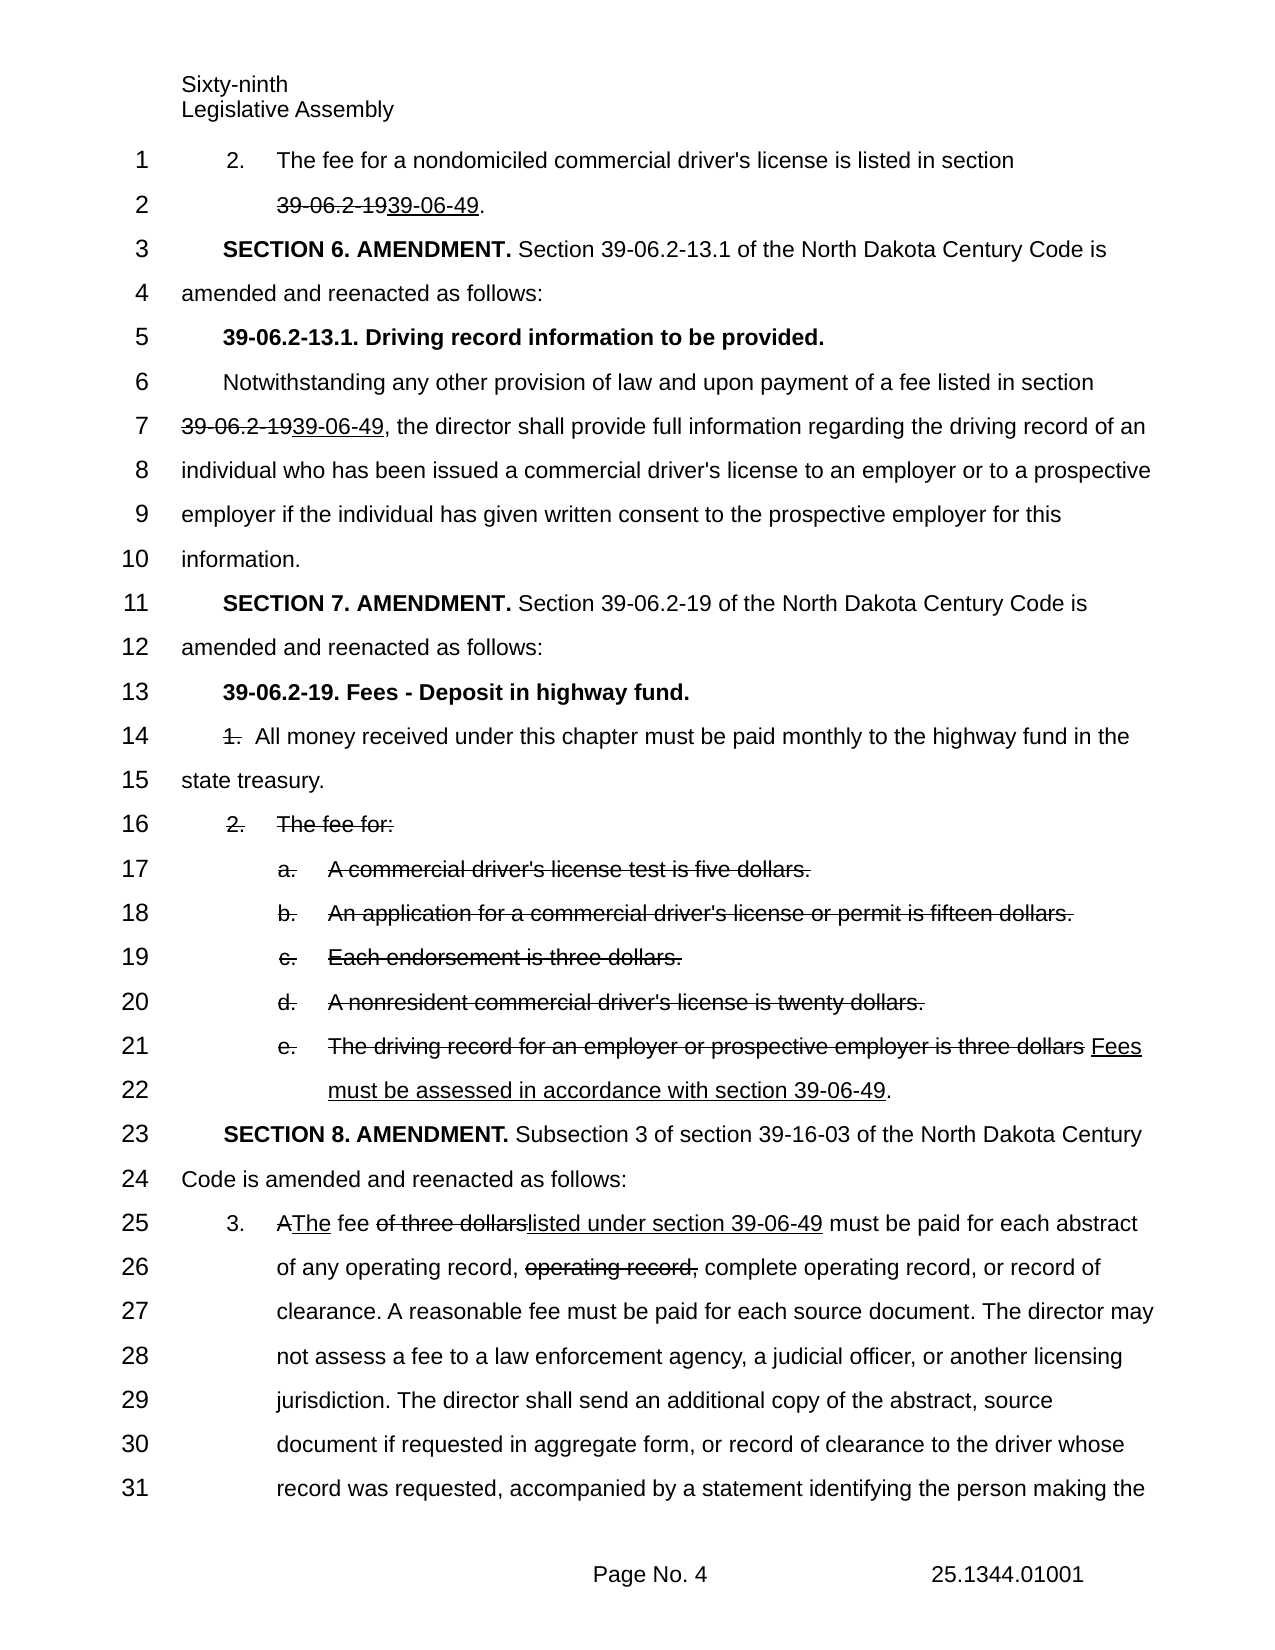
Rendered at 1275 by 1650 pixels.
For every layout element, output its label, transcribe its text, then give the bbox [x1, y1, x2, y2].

text e. The driving record for an employer or prospective employer is three dollars Fees must be assessed in accordance with section 39‑06‑49. [181, 1019, 1154, 1107]
text 2. The fee for: [181, 797, 1154, 842]
subtitle 39‑06.2‑19. Fees ‑ Deposit in highway fund. [181, 664, 1154, 709]
text a. A commercial driver's license test is five dollars. [181, 842, 1154, 886]
text b. An application for a commercial driver's license or permit is fifteen dollars. [181, 886, 1154, 930]
text Notwithstanding any other provision of law and upon payment of a fee listed in section 39‑06.2‑1939‑06‑49, the director shall provide full information regarding the driving record of an individual who has been issued a commercial driver's license to an employer or to a prospective employer if the individual has given written consent to the prospective employer for this information. [181, 355, 1154, 576]
text 3. AThe fee of three dollarslisted under section 39‑06‑49 must be paid for each abstract of any operating record, operating record, complete operating record, or record of clearance. A reasonable fee must be paid for each source document. The director may not assess a fee to a law enforcement agency, a judicial officer, or another licensing jurisdiction. The director shall send an additional copy of the abstract, source document if requested in aggregate form, or record of clearance to the driver whose record was requested, accompanied by a statement identifying the person making the [181, 1196, 1154, 1506]
text 2. The fee for a nondomiciled commercial driver's license is listed in section 39‑06.2‑1939‑06‑49. [181, 133, 1154, 222]
text SECTION 7. AMENDMENT. Section 39‑06.2‑19 of the North Dakota Century Code is amended and reenacted as follows: [181, 576, 1154, 664]
text SECTION 6. AMENDMENT. Section 39‑06.2‑13.1 of the North Dakota Century Code is amended and reenacted as follows: [181, 222, 1154, 310]
subtitle 39‑06.2‑13.1. Driving record information to be provided. [181, 310, 1154, 355]
text 1. All money received under this chapter must be paid monthly to the highway fund in the state treasury. [181, 709, 1154, 797]
text d. A nonresident commercial driver's license is twenty dollars. [181, 974, 1154, 1019]
text SECTION 8. AMENDMENT. Subsection 3 of section 39‑16‑03 of the North Dakota Century Code is amended and reenacted as follows: [181, 1107, 1154, 1196]
text c. Each endorsement is three dollars. [181, 930, 1154, 974]
